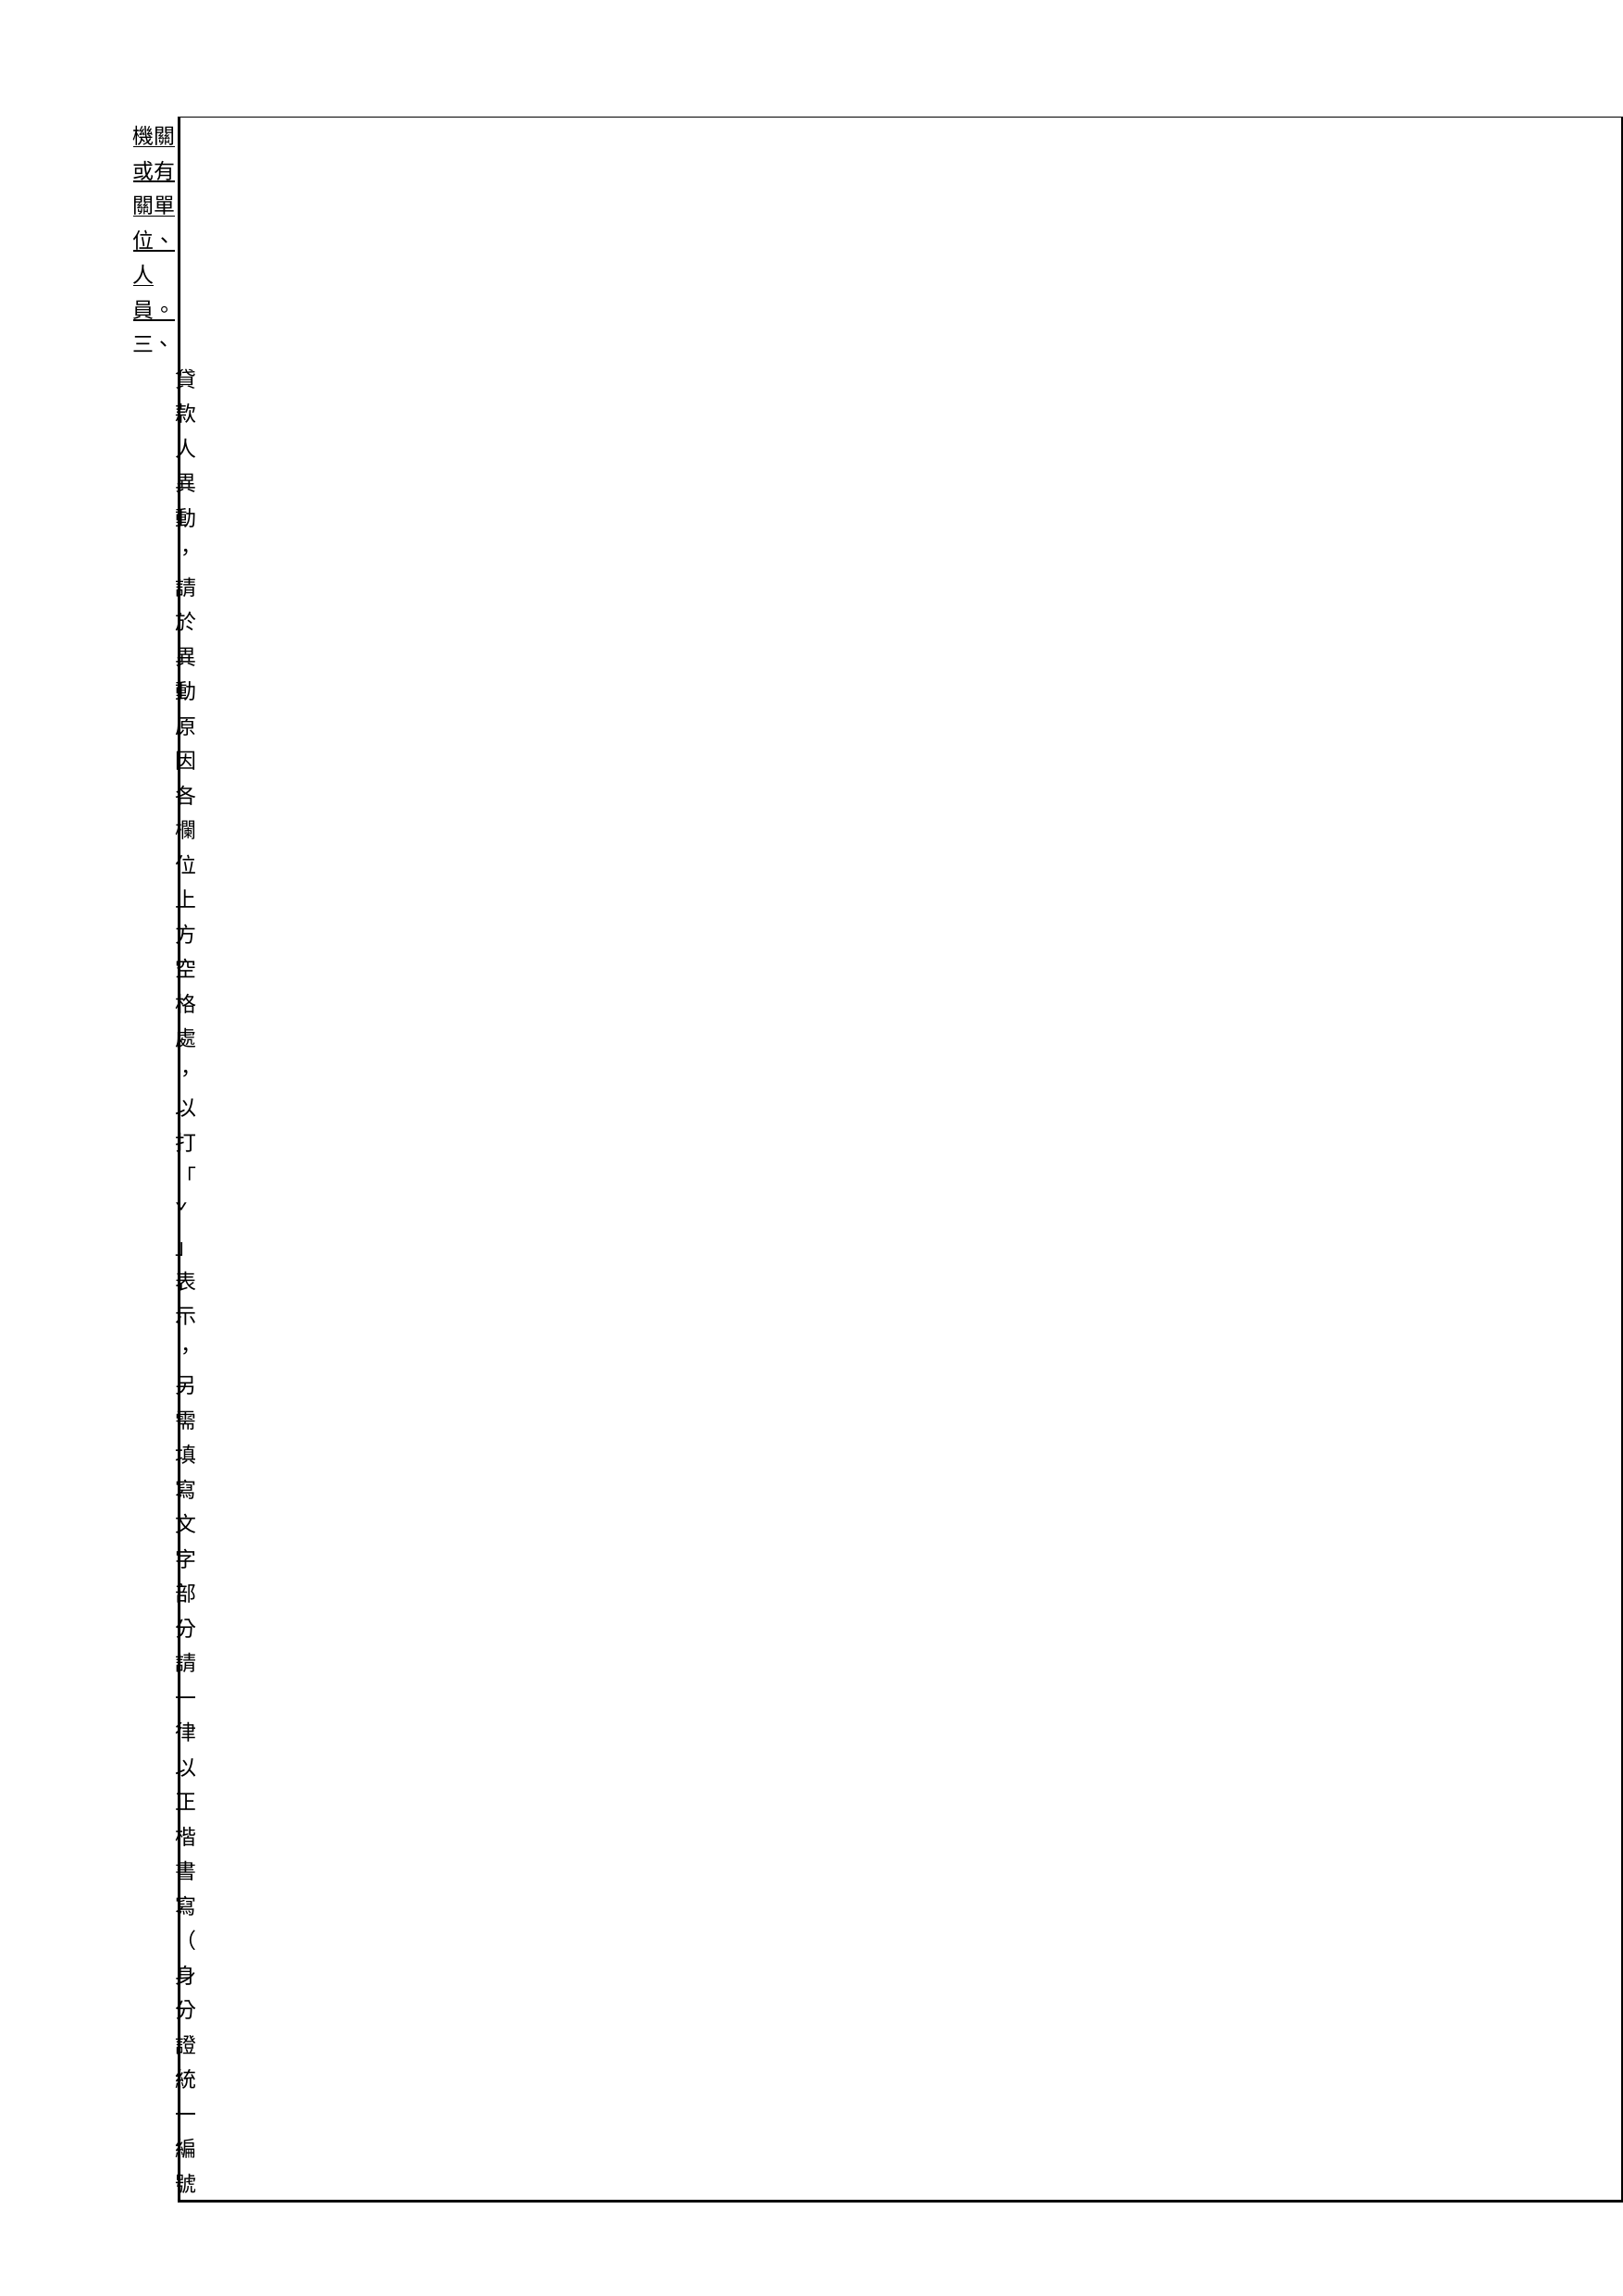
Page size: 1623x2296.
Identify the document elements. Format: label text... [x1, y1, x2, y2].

table_cell [180, 1377, 192, 1382]
table_cell [181, 1519, 190, 1526]
table_cell [182, 515, 189, 525]
table_cell 一、已辦貸款人員異動，服務機關應依中央公教人員購置住宅輔助要點第七點規定於其公務人員履歷表登錄，並依第十四點規定辦理。 二、本異動通知單應填寫一式四份，一份存查，其餘三份各分送貸款金融機構、公務人員住宅及福利委員會、新職機關或有關單位、人員。 三、 貸款人異動，請於異動原因各欄位上方空格處，以打「ˇ」表示，另需填寫文字部分請一律以正楷書寫（身分證統一編號及貸款編號請以阿拉伯數字書寫）。貸款金融機構及有關單位請依辦理事項欄辦理。 四、貸款人基本資料如有填寫錯誤情形，請另以公文檢附相關證明文件，再函送中央機關、原貸款金融機構並副知公務人員住宅及福利委員會辦理。 五、貸款人更換擔保品時，請逕洽貸款金融機構辦理，毋需填寫本通知單。 六、貸款人一次清償（包括提前清償及到期清償）時，請檢附清償當時之土地及建物登記簿謄本洽貸款金融機構同意後辦理，毋需填寫本通知單。 [132, 117, 178, 2200]
table_cell [180, 799, 190, 802]
table_cell [182, 688, 189, 698]
table_cell [180, 1794, 185, 1808]
table_cell [180, 752, 192, 767]
table_cell [180, 118, 1621, 2200]
